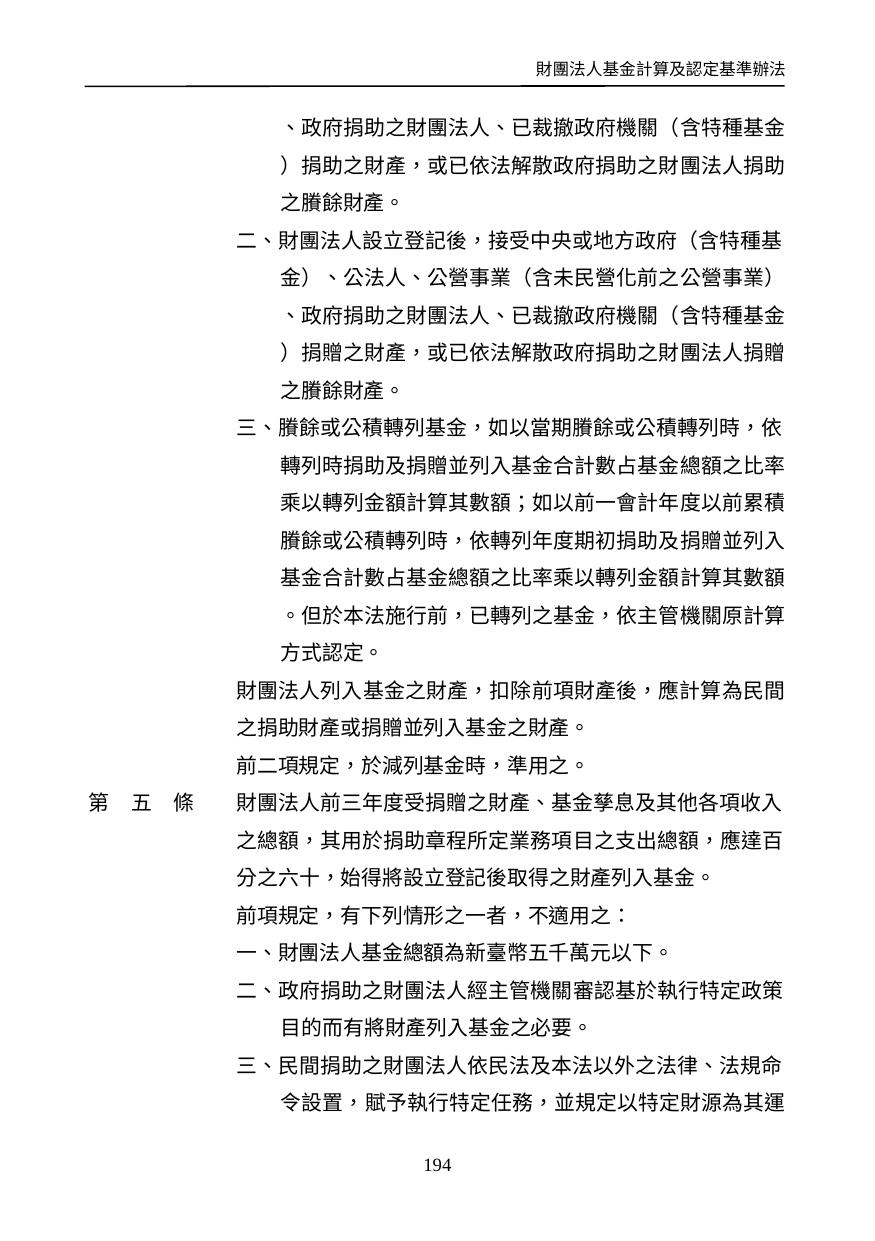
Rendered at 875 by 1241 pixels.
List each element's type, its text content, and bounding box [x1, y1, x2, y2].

text 第 五 條 財團法人前三年度受捐贈之財產、基金孳息及其他各項收入之總額，其用於捐助章程所定業務項目之支出總額，應達百分之六十，始得將設立登記後取得之財產列入基金。 [89, 783, 785, 895]
text 三、賸餘或公積轉列基金，如以當期賸餘或公積轉列時，依轉列時捐助及捐贈並列入基金合計數占基金總額之比率乘以轉列金額計算其數額；如以前一會計年度以前累積賸餘或公積轉列時，依轉列年度期初捐助及捐贈並列入基金合計數占基金總額之比率乘以轉列金額計算其數額 。但於本法施行前，已轉列之基金，依主管機關原計算方式認定。 [236, 408, 785, 670]
text 三、民間捐助之財團法人依民法及本法以外之法律、法規命令設置，賦予執行特定任務，並規定以特定財源為其運 [236, 1045, 785, 1120]
text 財團法人列入基金之財產，扣除前項財產後，應計算為民間之捐助財產或捐贈並列入基金之財產。 [236, 670, 785, 745]
text 一、財團法人基金總額為新臺幣五千萬元以下。 [236, 933, 785, 970]
text 二、政府捐助之財團法人經主管機關審認基於執行特定政策目的而有將財產列入基金之必要。 [236, 970, 785, 1045]
text 、政府捐助之財團法人、已裁撤政府機關（含特種基金）捐助之財產，或已依法解散政府捐助之財團法人捐助之賸餘財產。 [236, 108, 785, 220]
text 前項規定，有下列情形之一者，不適用之： [192, 895, 785, 933]
text 二、財團法人設立登記後，接受中央或地方政府（含特種基金）、公法人、公營事業（含未民營化前之公營事業）、政府捐助之財團法人、已裁撤政府機關（含特種基金）捐贈之財產，或已依法解散政府捐助之財團法人捐贈之賸餘財產。 [236, 220, 785, 408]
text 前二項規定，於減列基金時，準用之。 [236, 745, 785, 783]
